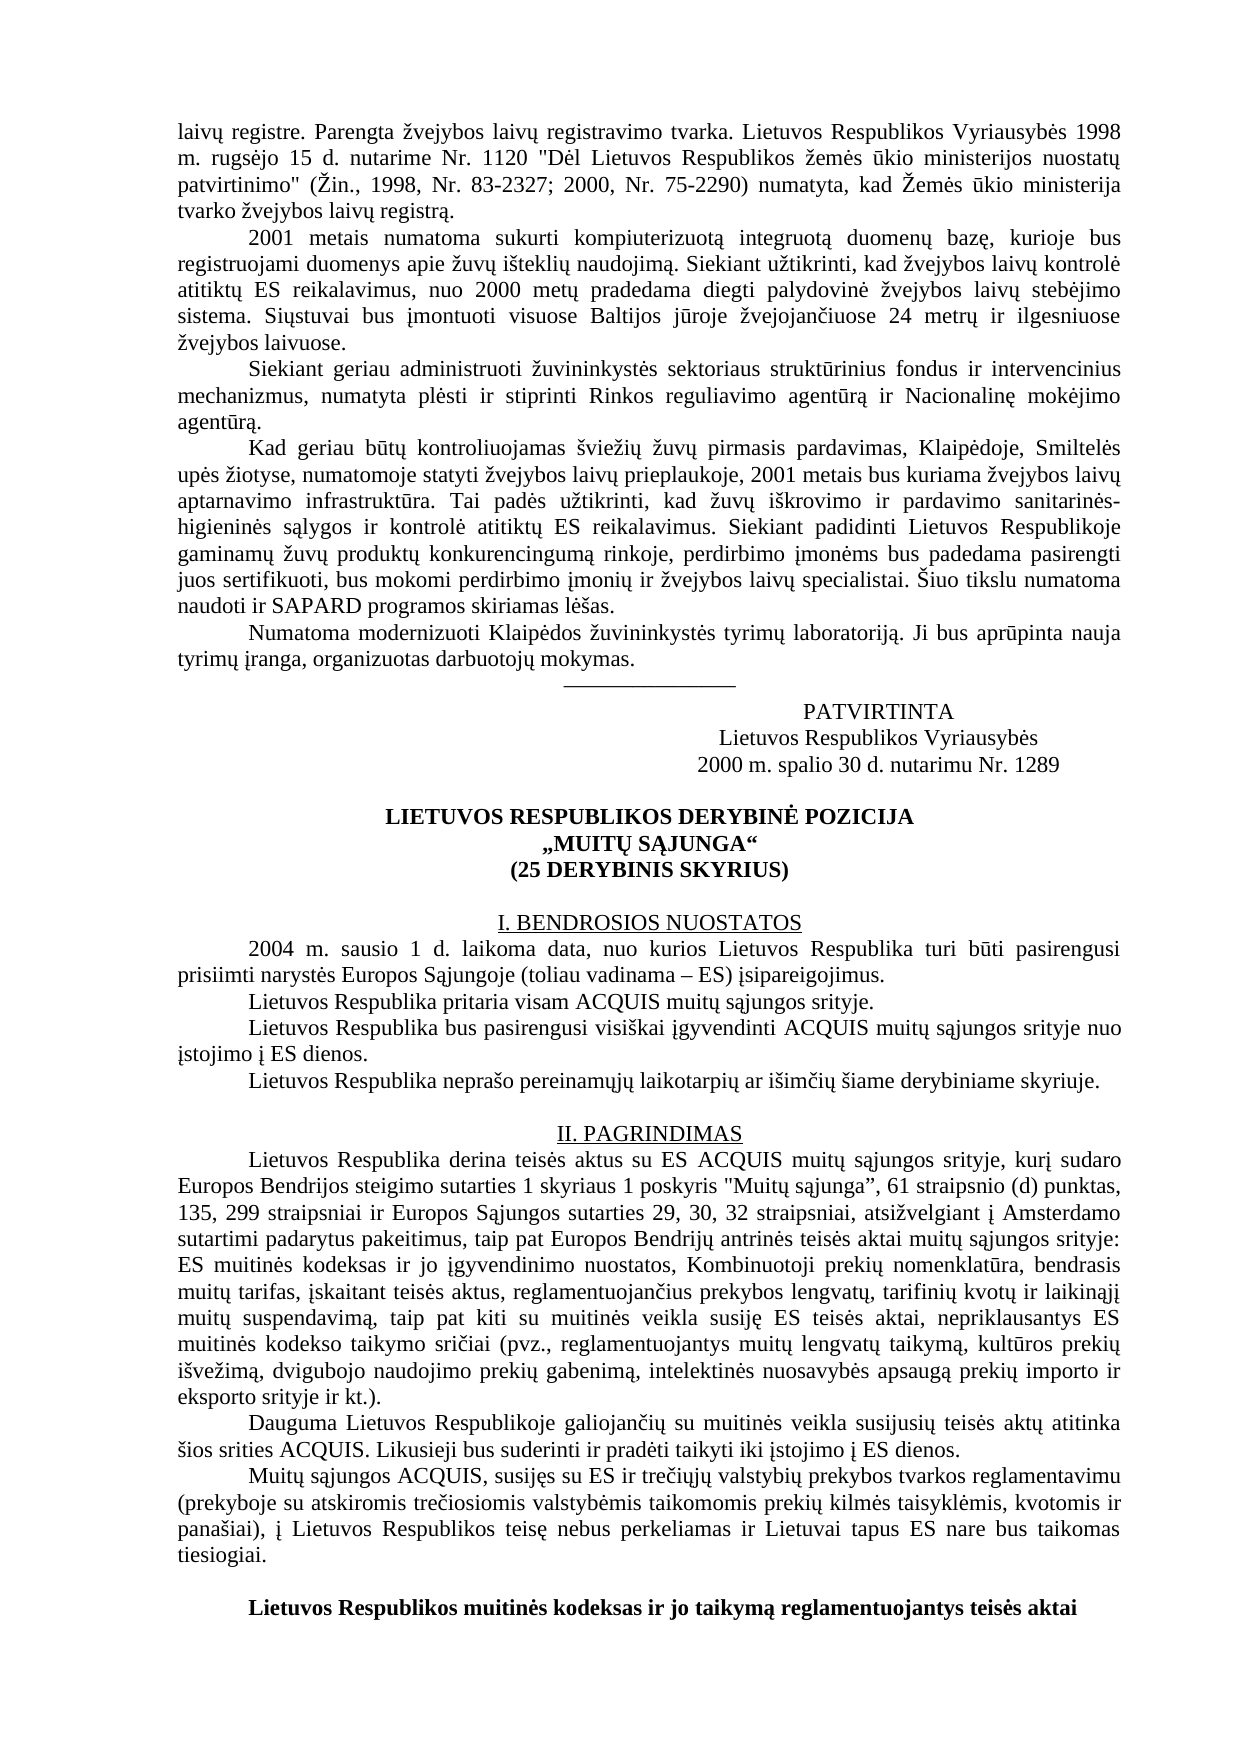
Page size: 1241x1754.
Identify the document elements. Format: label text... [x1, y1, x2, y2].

text „MUITŲ SĄJUNGA“ [177, 830, 1122, 856]
text Dauguma Lietuvos Respublikoje galiojančių su muitinės veikla susijusių teisės aktų atitinka šios srities acquis. Likusieji bus suderinti ir pradėti taikyti iki įstojimo į ES dienos. [177, 1409, 1122, 1462]
text laivų registre. Parengta žvejybos laivų registravimo tvarka. Lietuvos Respublikos Vyriausybės 1998 m. rugsėjo 15 d. nutarime Nr. 1120 "Dėl Lietuvos Respublikos žemės ūkio ministerijos nuostatų patvirtinimo" (Žin., 1998, Nr. 83-2327; 2000, Nr. 75-2290) numatyta, kad Žemės ūkio ministerija tvarko žvejybos laivų registrą. [177, 118, 1122, 223]
text Patvirtinta [635, 698, 1122, 724]
text ––––––––––––––– [177, 672, 1122, 698]
text Numatoma modernizuoti Klaipėdos žuvininkystės tyrimų laboratoriją. Ji bus aprūpinta nauja tyrimų įranga, organizuotas darbuotojų mokymas. [177, 619, 1122, 672]
subtitle II. PAGRINDIMAS [177, 1119, 1122, 1146]
text Siekiant geriau administruoti žuvininkystės sektoriaus struktūrinius fondus ir intervencinius mechanizmus, numatyta plėsti ir stiprinti Rinkos reguliavimo agentūrą ir Nacionalinę mokėjimo agentūrą. [177, 355, 1122, 434]
text Lietuvos Respublikos muitinės kodeksas ir jo taikymą reglamentuojantys teisės aktai [177, 1594, 1122, 1620]
text (25 DERYBINIS SKYRIUS) [177, 856, 1122, 882]
text 2001 metais numatoma sukurti kompiuterizuotą integruotą duomenų bazę, kurioje bus registruojami duomenys apie žuvų išteklių naudojimą. Siekiant užtikrinti, kad žvejybos laivų kontrolė atitiktų ES reikalavimus, nuo 2000 metų pradedama diegti palydovinė žvejybos laivų stebėjimo sistema. Siųstuvai bus įmontuoti visuose Baltijos jūroje žvejojančiuose 24 metrų ir ilgesniuose žvejybos laivuose. [177, 223, 1122, 355]
text Lietuvos Respublika pritaria visam acquis muitų sąjungos srityje. [177, 988, 1122, 1014]
text Lietuvos Respublika bus pasirengusi visiškai įgyvendinti acquis muitų sąjungos srityje nuo įstojimo į ES dienos. [177, 1014, 1122, 1067]
text Lietuvos Respublika neprašo pereinamųjų laikotarpių ar išimčių šiame derybiniame skyriuje. [177, 1067, 1122, 1093]
text 2004 m. sausio 1 d. laikoma data, nuo kurios Lietuvos Respublika turi būti pasirengusi prisiimti narystės Europos Sąjungoje (toliau vadinama – ES) įsipareigojimus. [177, 935, 1122, 988]
subtitle I. BENDROSIOS NUOSTATOS [177, 909, 1122, 935]
text Kad geriau būtų kontroliuojamas šviežių žuvų pirmasis pardavimas, Klaipėdoje, Smiltelės upės žiotyse, numatomoje statyti žvejybos laivų prieplaukoje, 2001 metais bus kuriama žvejybos laivų aptarnavimo infrastruktūra. Tai padės užtikrinti, kad žuvų iškrovimo ir pardavimo sanitarinės-higieninės sąlygos ir kontrolė atitiktų ES reikalavimus. Siekiant padidinti Lietuvos Respublikoje gaminamų žuvų produktų konkurencingumą rinkoje, perdirbimo įmonėms bus padedama pasirengti juos sertifikuoti, bus mokomi perdirbimo įmonių ir žvejybos laivų specialistai. Šiuo tikslu numatoma naudoti ir SAPARD programos skiriamas lėšas. [177, 434, 1122, 619]
text Lietuvos Respublikos Vyriausybės 2000 m. spalio 30 d. nutarimu Nr. 1289 [635, 724, 1122, 777]
text Muitų sąjungos acquis, susijęs su ES ir trečiųjų valstybių prekybos tvarkos reglamentavimu (prekyboje su atskiromis trečiosiomis valstybėmis taikomomis prekių kilmės taisyklėmis, kvotomis ir panašiai), į Lietuvos Respublikos teisę nebus perkeliamas ir Lietuvai tapus ES nare bus taikomas tiesiogiai. [177, 1462, 1122, 1568]
text Lietuvos Respublika derina teisės aktus su ES acquis muitų sąjungos srityje, kurį sudaro Europos Bendrijos steigimo sutarties 1 skyriaus 1 poskyris "Muitų sąjunga”, 61 straipsnio (d) punktas, 135, 299 straipsniai ir Europos Sąjungos sutarties 29, 30, 32 straipsniai, atsižvelgiant į Amsterdamo sutartimi padarytus pakeitimus, taip pat Europos Bendrijų antrinės teisės aktai muitų sąjungos srityje: ES muitinės kodeksas ir jo įgyvendinimo nuostatos, Kombinuotoji prekių nomenklatūra, bendrasis muitų tarifas, įskaitant teisės aktus, reglamentuojančius prekybos lengvatų, tarifinių kvotų ir laikinąjį muitų suspendavimą, taip pat kiti su muitinės veikla susiję ES teisės aktai, nepriklausantys ES muitinės kodekso taikymo sričiai (pvz., reglamentuojantys muitų lengvatų taikymą, kultūros prekių išvežimą, dvigubojo naudojimo prekių gabenimą, intelektinės nuosavybės apsaugą prekių importo ir eksporto srityje ir kt.). [177, 1146, 1122, 1409]
text LIETUVOS RESPUBLIKOS DERYBINĖ POZICIJA [177, 803, 1122, 830]
